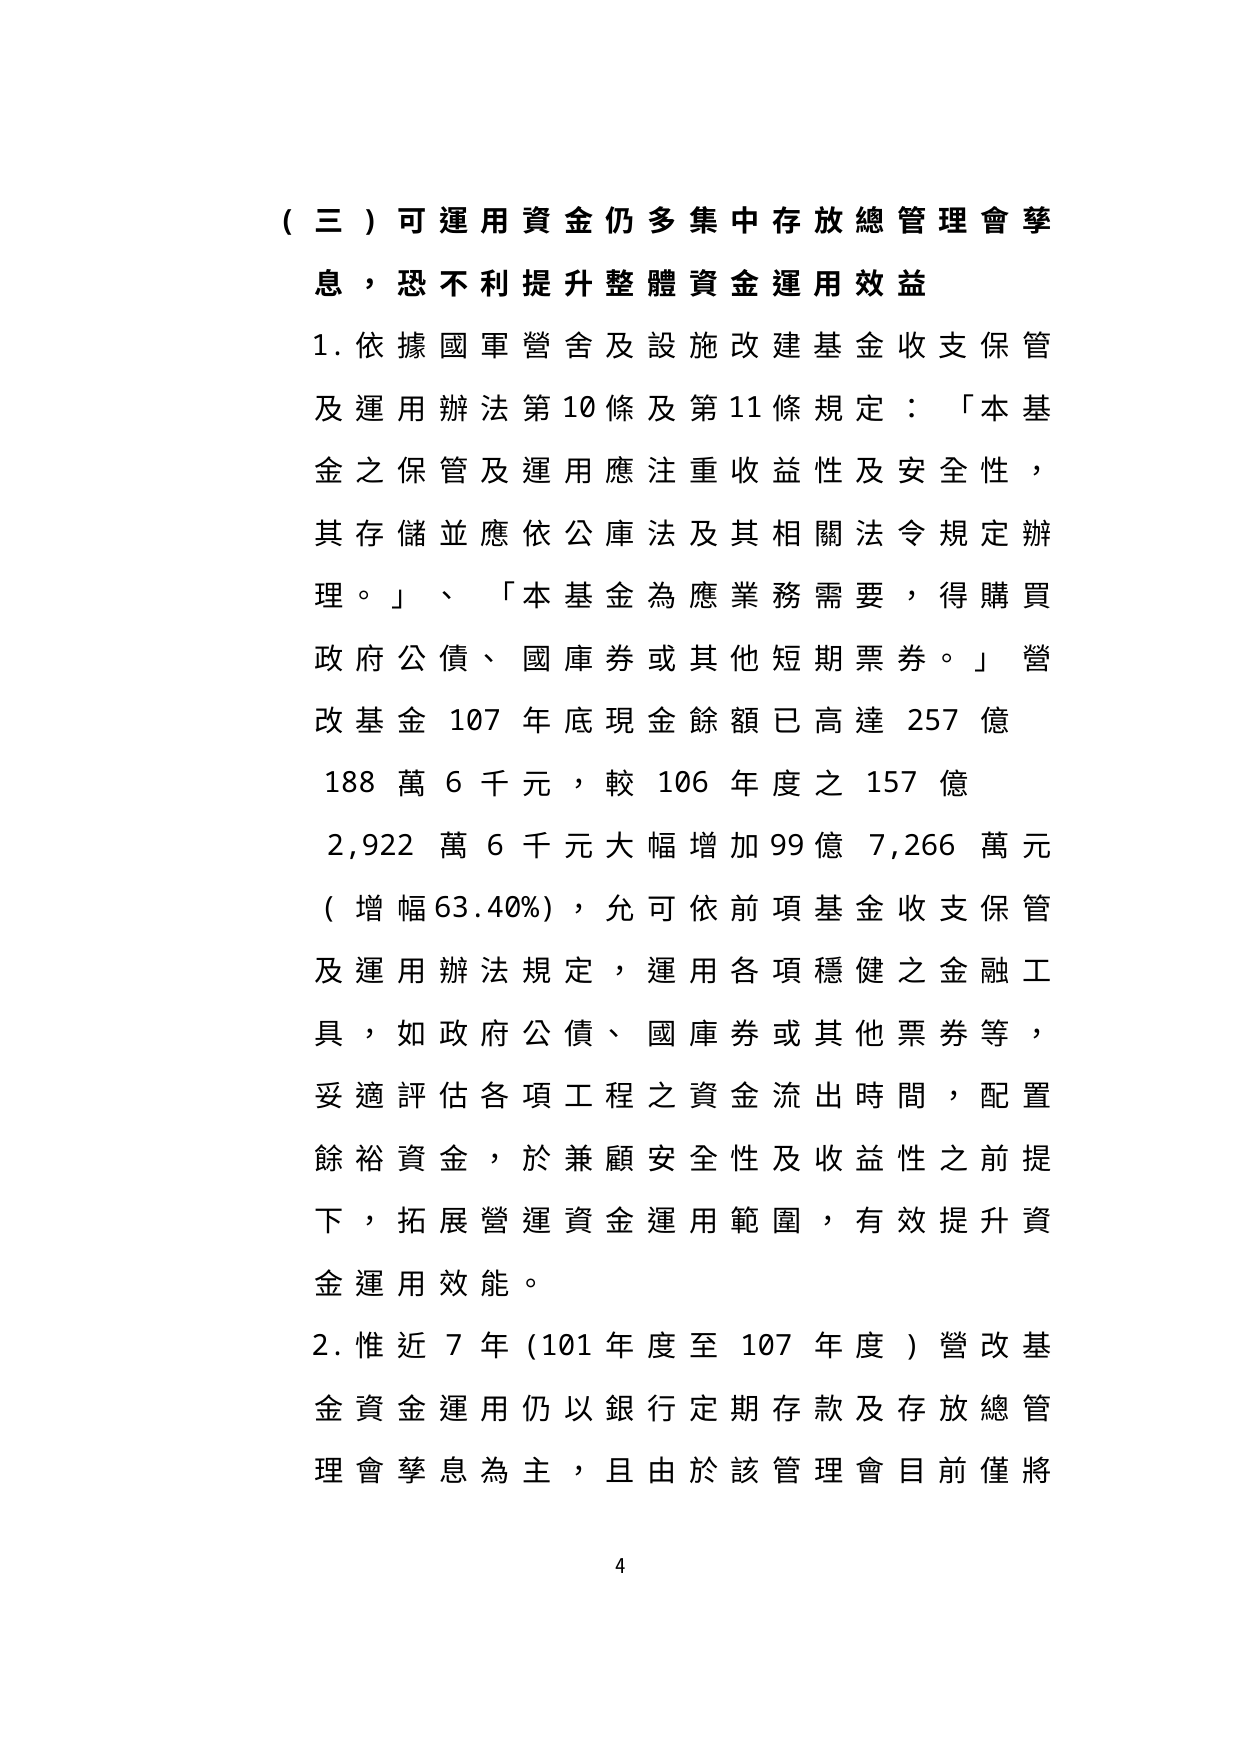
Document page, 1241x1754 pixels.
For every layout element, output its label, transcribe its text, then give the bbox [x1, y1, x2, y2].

text 1.依據國軍營舍及設施改建基金收支保管及運用辦法第10條及第11條規定：「本基金之保管及運用應注重收益性及安全性，其存儲並應依公庫法及其相關法令規定辦理。」、「本基金為應業務需要，得購買政府公債、國庫券或其他短期票券。」營改基金107年底現金餘額已高達257億188萬6千元，較106年度之157億2,922萬6千元大幅增加99億7,266萬元(增幅63.40%)，允可依前項基金收支保管及運用辦法規定，運用各項穩健之金融工具，如政府公債、國庫券或其他票券等，妥適評估各項工程之資金流出時間，配置餘裕資金，於兼顧安全性及收益性之前提下，拓展營運資金運用範圍，有效提升資金運用效能。 [271, 302, 1058, 1302]
text (三)可運用資金仍多集中存放總管理會孳息，恐不利提升整體資金運用效益 [242, 177, 1058, 302]
text 2.惟近7年(101年度至107年度)營改基金資金運用仍以銀行定期存款及存放總管理會孳息為主，且由於該管理會目前僅將 [271, 1302, 1058, 1490]
